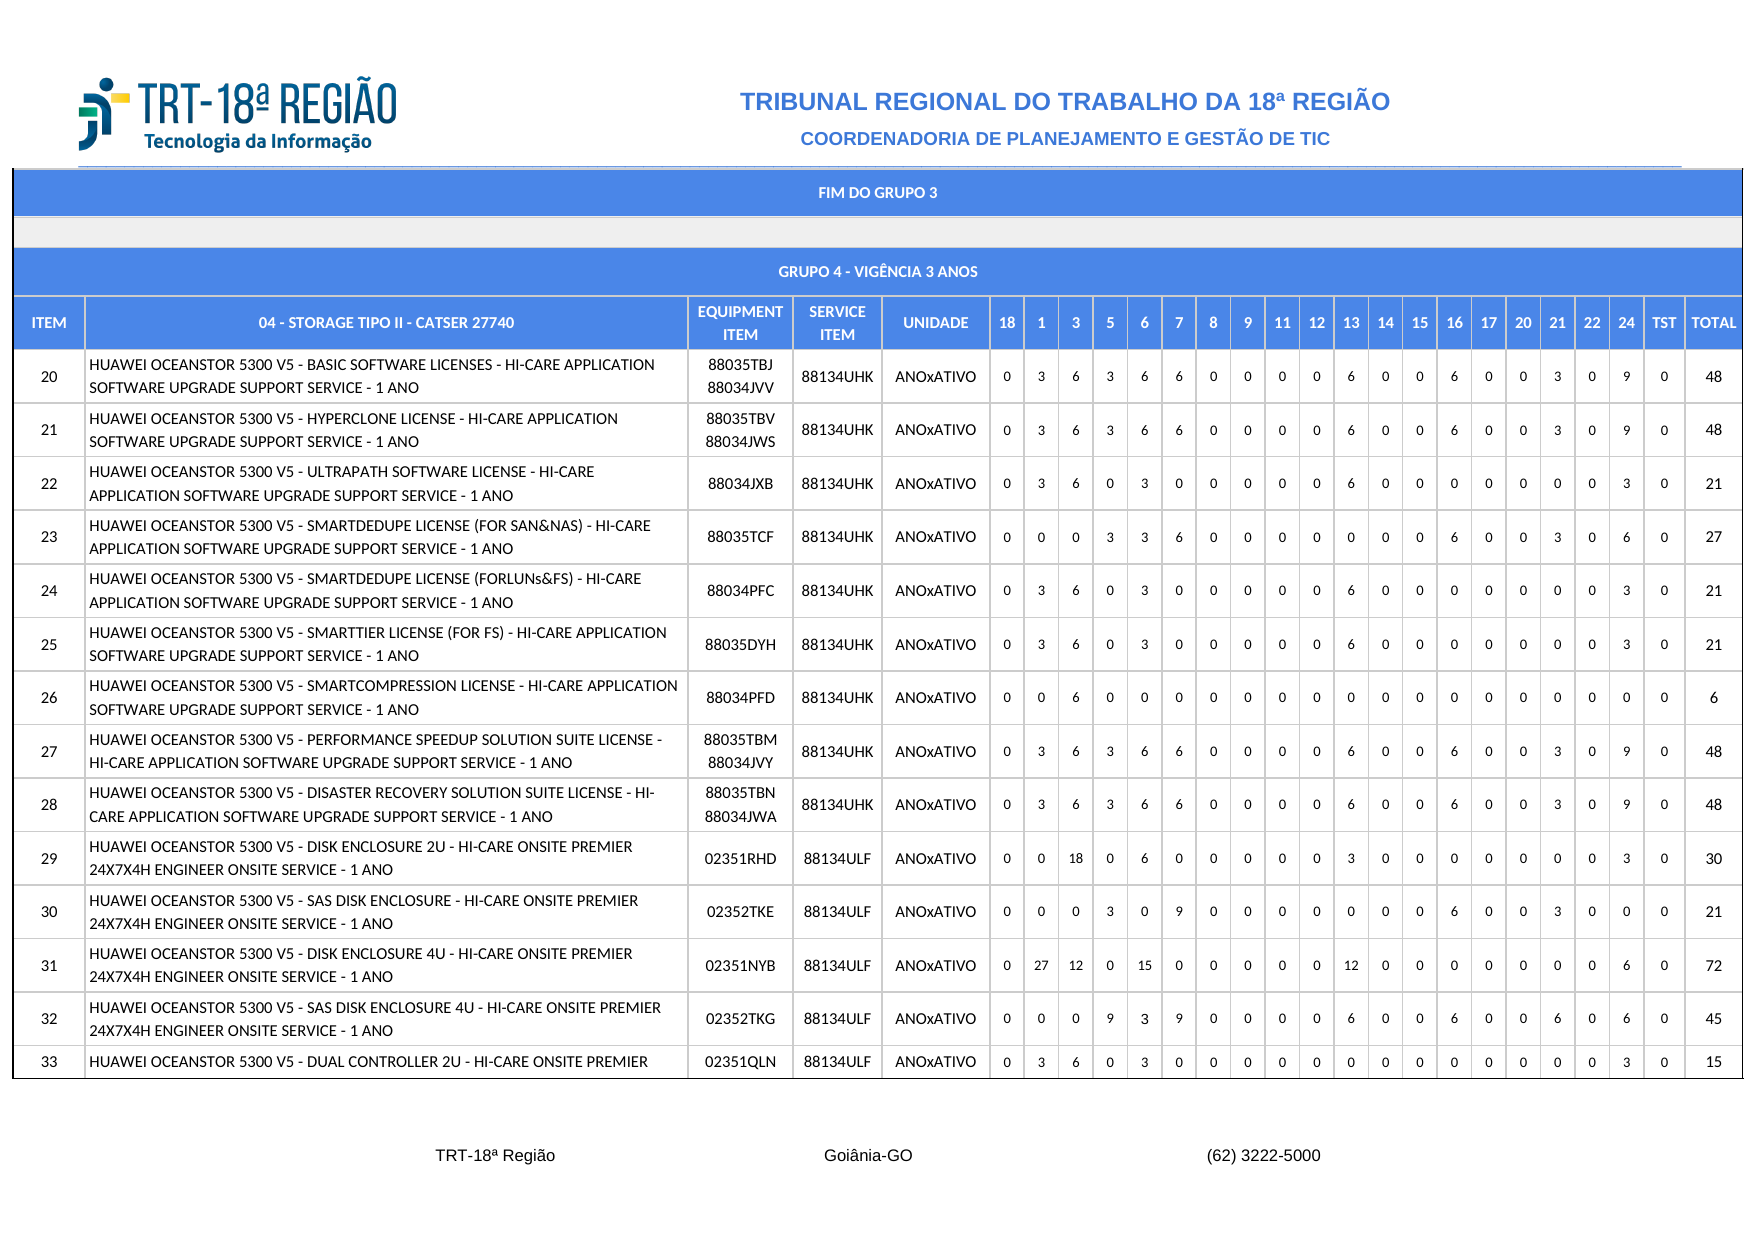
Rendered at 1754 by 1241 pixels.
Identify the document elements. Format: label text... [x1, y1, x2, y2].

table_cell 9 [1231, 297, 1264, 349]
table_cell 02352TKG [689, 993, 792, 1045]
table_cell 0 [1645, 779, 1684, 831]
table_cell 0 [1645, 672, 1684, 723]
table_cell 6 [1335, 993, 1368, 1045]
table_cell 02351NYB [689, 939, 792, 991]
table_cell 21 [1686, 618, 1742, 670]
table_cell 27 [1686, 511, 1742, 563]
table_cell 12 [1059, 939, 1092, 991]
table_cell TOTAL [1686, 297, 1742, 349]
table_cell 88134UHK [794, 618, 881, 670]
table_cell 0 [1472, 350, 1505, 402]
table_cell ANOxATIVO [883, 618, 989, 670]
table_cell 0 [1472, 939, 1505, 991]
table_cell 0 [1472, 832, 1505, 884]
table_cell 17 [1472, 297, 1505, 349]
table_cell 3 [1025, 404, 1058, 456]
table_cell TST [1645, 297, 1684, 349]
table_cell 6 [1438, 779, 1471, 831]
table_cell 0 [1300, 618, 1333, 670]
table_cell 6 [1059, 672, 1092, 723]
table_cell 6 [1438, 350, 1471, 402]
table_cell 3 [1335, 832, 1368, 884]
table_cell 6 [1163, 511, 1195, 563]
table_cell 0 [1645, 404, 1684, 456]
table_cell 0 [1541, 832, 1574, 884]
table_cell 3 [1128, 511, 1161, 563]
table_cell 48 [1686, 725, 1742, 777]
table_cell 0 [1507, 672, 1540, 723]
table_cell 0 [1369, 832, 1402, 884]
table_cell 0 [1403, 350, 1436, 402]
table_cell 29 [14, 832, 84, 884]
table_cell 0 [1025, 511, 1058, 563]
table_cell GRUPO 4 - VIGÊNCIA 3 ANOS [14, 248, 1742, 295]
table_cell 0 [1266, 886, 1299, 938]
table_cell 30 [1686, 832, 1742, 884]
table_cell 0 [1369, 618, 1402, 670]
table_cell 0 [1300, 939, 1333, 991]
table_cell 0 [1645, 832, 1684, 884]
table_cell 0 [1541, 618, 1574, 670]
table_cell 0 [1472, 511, 1505, 563]
table_cell 6 [1686, 672, 1742, 723]
table_cell 88035TBN 88034JWA [689, 779, 792, 831]
table_cell 0 [1163, 457, 1195, 509]
table_cell 25 [14, 618, 84, 670]
table_cell 0 [1403, 565, 1436, 616]
table_cell 0 [1197, 939, 1230, 991]
table_cell 11 [1266, 297, 1299, 349]
table_cell 0 [1576, 404, 1609, 456]
table_cell 6 [1610, 993, 1643, 1045]
table_cell 7 [1163, 297, 1195, 349]
table_cell 0 [1163, 1046, 1195, 1077]
table_cell 0 [1231, 350, 1264, 402]
table_cell 6 [1438, 993, 1471, 1045]
table_cell 13 [1335, 297, 1368, 349]
table_cell 0 [1472, 779, 1505, 831]
table_cell 6 [1163, 350, 1195, 402]
table_cell HUAWEI OCEANSTOR 5300 V5 - HYPERCLONE LICENSE - HI-CARE APPLICATION SOFTWARE UPGRADE SUPPORT SERVICE - 1 ANO [86, 404, 687, 456]
table_cell HUAWEI OCEANSTOR 5300 V5 - SMARTTIER LICENSE (FOR FS) - HI-CARE APPLICATION SOFTWARE UPGRADE SUPPORT SERVICE - 1 ANO [86, 618, 687, 670]
table_cell 0 [1541, 939, 1574, 991]
table_cell 0 [1645, 457, 1684, 509]
table_cell 0 [1369, 565, 1402, 616]
table_cell 0 [1541, 565, 1574, 616]
table_cell 0 [1197, 457, 1230, 509]
table_cell 3 [1610, 457, 1643, 509]
table_cell HUAWEI OCEANSTOR 5300 V5 - SAS DISK ENCLOSURE 4U - HI-CARE ONSITE PREMIER 24X7X4H ENGINEER ONSITE SERVICE - 1 ANO [86, 993, 687, 1045]
table_cell 0 [1507, 404, 1540, 456]
table_cell 0 [991, 725, 1023, 777]
table_cell 0 [1197, 404, 1230, 456]
table_cell 3 [1094, 350, 1127, 402]
table_cell 0 [1266, 350, 1299, 402]
table_cell 0 [1231, 939, 1264, 991]
table_cell 9 [1610, 779, 1643, 831]
table_cell 6 [1059, 618, 1092, 670]
table_cell 0 [1231, 457, 1264, 509]
table_cell 0 [1576, 457, 1609, 509]
table_cell 0 [1403, 725, 1436, 777]
table_cell 88134ULF [794, 993, 881, 1045]
table_cell 0 [1438, 457, 1471, 509]
table_cell 0 [1403, 404, 1436, 456]
table_cell 32 [14, 993, 84, 1045]
table_cell 6 [1128, 350, 1161, 402]
table_cell 22 [1576, 297, 1609, 349]
table_cell 0 [1576, 1046, 1609, 1077]
table_cell 0 [1438, 939, 1471, 991]
table_cell 0 [1266, 672, 1299, 723]
table_cell 3 [1025, 1046, 1058, 1077]
table_cell 6 [1059, 779, 1092, 831]
table_cell 0 [1059, 886, 1092, 938]
table_cell 6 [1163, 725, 1195, 777]
table_cell 6 [1438, 404, 1471, 456]
table_cell 0 [1403, 993, 1436, 1045]
table_cell 0 [1266, 725, 1299, 777]
table_cell 0 [1645, 725, 1684, 777]
table_cell 6 [1438, 886, 1471, 938]
table_cell 0 [1541, 457, 1574, 509]
table_cell 6 [1438, 725, 1471, 777]
table_cell 0 [1025, 993, 1058, 1045]
table_cell 6 [1128, 832, 1161, 884]
table_cell 0 [1438, 672, 1471, 723]
table_cell 0 [1645, 886, 1684, 938]
table_cell 9 [1163, 886, 1195, 938]
table_cell 0 [1438, 832, 1471, 884]
table_cell 3 [1541, 725, 1574, 777]
table_cell 3 [1128, 618, 1161, 670]
table_cell 0 [1507, 779, 1540, 831]
table_cell 0 [1300, 672, 1333, 723]
table_cell 88134ULF [794, 886, 881, 938]
table_cell 3 [1025, 457, 1058, 509]
table_cell 3 [1094, 779, 1127, 831]
table_cell 0 [1369, 350, 1402, 402]
table_cell 21 [1686, 886, 1742, 938]
table_cell 0 [1645, 618, 1684, 670]
table_cell HUAWEI OCEANSTOR 5300 V5 - SMARTCOMPRESSION LICENSE - HI-CARE APPLICATION SOFTWARE UPGRADE SUPPORT SERVICE - 1 ANO [86, 672, 687, 723]
table_cell ANOxATIVO [883, 1046, 989, 1077]
table_cell 48 [1686, 350, 1742, 402]
table_cell 88034PFC [689, 565, 792, 616]
table_cell 0 [1197, 886, 1230, 938]
table_cell 0 [1369, 404, 1402, 456]
table_cell 6 [1059, 457, 1092, 509]
table_cell 0 [1059, 511, 1092, 563]
table_cell 9 [1610, 404, 1643, 456]
table_cell 0 [991, 939, 1023, 991]
table_cell 0 [1335, 886, 1368, 938]
table_cell 0 [1231, 565, 1264, 616]
table_cell 3 [1128, 565, 1161, 616]
table_cell 21 [1686, 565, 1742, 616]
table_cell 0 [1576, 832, 1609, 884]
table_cell 88134ULF [794, 832, 881, 884]
table_cell 3 [1541, 779, 1574, 831]
table_cell 0 [1472, 618, 1505, 670]
table_cell 0 [1300, 832, 1333, 884]
table_cell HUAWEI OCEANSTOR 5300 V5 - DISK ENCLOSURE 2U - HI-CARE ONSITE PREMIER 24X7X4H ENGINEER ONSITE SERVICE - 1 ANO [86, 832, 687, 884]
table_cell 0 [1576, 565, 1609, 616]
table_cell 0 [1163, 672, 1195, 723]
table_cell 0 [1197, 725, 1230, 777]
table_cell 88134UHK [794, 511, 881, 563]
table_cell 0 [1300, 993, 1333, 1045]
table_cell 6 [1128, 404, 1161, 456]
table_cell 0 [1645, 350, 1684, 402]
table_cell 0 [1025, 886, 1058, 938]
table_cell 0 [1576, 886, 1609, 938]
table_cell 0 [1576, 618, 1609, 670]
table_cell 0 [1369, 939, 1402, 991]
table_cell 0 [991, 565, 1023, 616]
table_cell 0 [1438, 1046, 1471, 1077]
table_cell HUAWEI OCEANSTOR 5300 V5 - DISK ENCLOSURE 4U - HI-CARE ONSITE PREMIER 24X7X4H ENGINEER ONSITE SERVICE - 1 ANO [86, 939, 687, 991]
table_cell 3 [1059, 297, 1092, 349]
table_cell 15 [1403, 297, 1436, 349]
table_cell 0 [1231, 832, 1264, 884]
table_cell 6 [1059, 565, 1092, 616]
table_cell 72 [1686, 939, 1742, 991]
table_cell 3 [1094, 886, 1127, 938]
table_cell 0 [1266, 779, 1299, 831]
table_cell 21 [1541, 297, 1574, 349]
table_cell 0 [1403, 511, 1436, 563]
table_cell 0 [1472, 404, 1505, 456]
table_cell 88134ULF [794, 1046, 881, 1077]
table_cell 0 [1610, 672, 1643, 723]
table_cell 0 [1576, 993, 1609, 1045]
table_cell 0 [1025, 832, 1058, 884]
table_cell 9 [1094, 993, 1127, 1045]
table_cell 3 [1025, 779, 1058, 831]
table_cell 6 [1059, 725, 1092, 777]
table_cell 0 [1576, 672, 1609, 723]
table_cell 0 [1645, 939, 1684, 991]
table_cell 0 [1507, 618, 1540, 670]
table_cell 3 [1025, 725, 1058, 777]
table_cell 48 [1686, 404, 1742, 456]
table_cell 0 [1059, 993, 1092, 1045]
table_cell 0 [1300, 886, 1333, 938]
table_cell 15 [1686, 1046, 1742, 1077]
table_cell 0 [1128, 886, 1161, 938]
table_cell 0 [1094, 832, 1127, 884]
table_cell 0 [1231, 779, 1264, 831]
table_cell 0 [991, 1046, 1023, 1077]
table_cell 1 [1025, 297, 1058, 349]
table_cell 0 [1300, 1046, 1333, 1077]
table_cell 0 [991, 832, 1023, 884]
table_cell 6 [1335, 350, 1368, 402]
table_cell 88134UHK [794, 404, 881, 456]
table_cell 0 [1645, 511, 1684, 563]
table_cell 0 [1541, 1046, 1574, 1077]
table_cell 0 [1163, 939, 1195, 991]
table_cell 0 [1300, 725, 1333, 777]
table_cell 0 [1197, 779, 1230, 831]
table_cell 6 [1059, 1046, 1092, 1077]
table_cell 0 [1266, 511, 1299, 563]
table_cell 0 [1472, 993, 1505, 1045]
table_cell ANOxATIVO [883, 939, 989, 991]
table_cell 0 [1576, 779, 1609, 831]
table_cell 3 [1610, 618, 1643, 670]
table_cell 18 [1059, 832, 1092, 884]
table_cell ANOxATIVO [883, 350, 989, 402]
table_cell 0 [1507, 511, 1540, 563]
table_cell 88035TCF [689, 511, 792, 563]
table_cell 0 [1403, 457, 1436, 509]
table_cell 0 [991, 350, 1023, 402]
table_cell 8 [1197, 297, 1230, 349]
table_cell 04 - STORAGE TIPO II - CATSER 27740 [86, 297, 687, 349]
table_cell 0 [1197, 832, 1230, 884]
table_cell 88035TBV 88034JWS [689, 404, 792, 456]
table_cell 0 [1266, 618, 1299, 670]
table_cell HUAWEI OCEANSTOR 5300 V5 - SMARTDEDUPE LICENSE (FORLUNs&FS) - HI-CARE APPLICATION SOFTWARE UPGRADE SUPPORT SERVICE - 1 ANO [86, 565, 687, 616]
table_cell 88035DYH [689, 618, 792, 670]
table_cell 0 [1541, 672, 1574, 723]
table_cell ANOxATIVO [883, 779, 989, 831]
table_cell 6 [1335, 565, 1368, 616]
table_cell 0 [1438, 618, 1471, 670]
table_cell 0 [991, 404, 1023, 456]
table_cell 23 [14, 511, 84, 563]
table_cell 6 [1163, 404, 1195, 456]
table_cell 0 [1472, 565, 1505, 616]
table_cell 0 [1472, 457, 1505, 509]
table_cell 88134UHK [794, 565, 881, 616]
table_cell 0 [1645, 993, 1684, 1045]
table_cell 88035TBM 88034JVY [689, 725, 792, 777]
table_cell 0 [991, 618, 1023, 670]
table_cell 0 [1231, 725, 1264, 777]
table_cell 28 [14, 779, 84, 831]
table_cell 0 [991, 779, 1023, 831]
table_cell 3 [1025, 350, 1058, 402]
table_cell 0 [1335, 672, 1368, 723]
table_cell 6 [1335, 618, 1368, 670]
table_cell 0 [1128, 672, 1161, 723]
table_cell ANOxATIVO [883, 404, 989, 456]
table_cell 14 [1369, 297, 1402, 349]
table_cell 0 [1094, 1046, 1127, 1077]
table_cell 0 [1369, 886, 1402, 938]
table_cell 0 [1231, 1046, 1264, 1077]
table_cell 0 [1197, 1046, 1230, 1077]
table_cell 27 [14, 725, 84, 777]
table_cell 3 [1025, 565, 1058, 616]
table_cell 33 [14, 1046, 84, 1077]
table_cell HUAWEI OCEANSTOR 5300 V5 - BASIC SOFTWARE LICENSES - HI-CARE APPLICATION SOFTWARE UPGRADE SUPPORT SERVICE - 1 ANO [86, 350, 687, 402]
table_cell 6 [1128, 779, 1161, 831]
table_cell 88134UHK [794, 779, 881, 831]
table_cell ANOxATIVO [883, 886, 989, 938]
table_cell 6 [1163, 779, 1195, 831]
table_cell 5 [1094, 297, 1127, 349]
table_cell ANOxATIVO [883, 993, 989, 1045]
table_cell 0 [1300, 511, 1333, 563]
table_cell 88134UHK [794, 672, 881, 723]
table_cell HUAWEI OCEANSTOR 5300 V5 - DUAL CONTROLLER 2U - HI-CARE ONSITE PREMIER [86, 1046, 687, 1077]
table_cell 20 [1507, 297, 1540, 349]
table_cell 20 [14, 350, 84, 402]
table_cell 26 [14, 672, 84, 723]
table_cell 0 [1576, 511, 1609, 563]
table_cell 3 [1094, 511, 1127, 563]
table_cell 0 [1231, 993, 1264, 1045]
table_cell 3 [1094, 725, 1127, 777]
table_cell FIM DO GRUPO 3 [14, 170, 1742, 216]
table_cell 6 [1128, 725, 1161, 777]
table_cell 24 [14, 565, 84, 616]
table_cell 0 [1335, 1046, 1368, 1077]
table_cell 0 [1403, 832, 1436, 884]
table_cell 0 [1266, 1046, 1299, 1077]
table_cell 0 [1094, 939, 1127, 991]
table_cell 6 [1335, 457, 1368, 509]
table_cell 0 [1610, 886, 1643, 938]
table_cell 0 [1231, 672, 1264, 723]
table_cell 02352TKE [689, 886, 792, 938]
table_cell 0 [1403, 672, 1436, 723]
table_cell 9 [1610, 725, 1643, 777]
table_cell 0 [1163, 618, 1195, 670]
table_cell 0 [1507, 725, 1540, 777]
table_cell 0 [1094, 457, 1127, 509]
table_cell 6 [1128, 297, 1161, 349]
table_cell 3 [1610, 565, 1643, 616]
table_cell 0 [1163, 565, 1195, 616]
table_cell 88134ULF [794, 939, 881, 991]
table_cell 0 [1300, 457, 1333, 509]
table_cell 9 [1610, 350, 1643, 402]
table_cell 0 [1507, 1046, 1540, 1077]
table_cell HUAWEI OCEANSTOR 5300 V5 - PERFORMANCE SPEEDUP SOLUTION SUITE LICENSE - HI-CARE APPLICATION SOFTWARE UPGRADE SUPPORT SERVICE - 1 ANO [86, 725, 687, 777]
table_cell 0 [1369, 779, 1402, 831]
table_cell 88035TBJ 88034JVV [689, 350, 792, 402]
table_cell 6 [1610, 939, 1643, 991]
table_cell HUAWEI OCEANSTOR 5300 V5 - ULTRAPATH SOFTWARE LICENSE - HI-CARE APPLICATION SOFTWARE UPGRADE SUPPORT SERVICE - 1 ANO [86, 457, 687, 509]
table_cell 45 [1686, 993, 1742, 1045]
table_cell 02351QLN [689, 1046, 792, 1077]
table_cell 12 [1300, 297, 1333, 349]
table_cell 0 [991, 457, 1023, 509]
table_cell 0 [991, 511, 1023, 563]
table_cell 3 [1541, 511, 1574, 563]
table_cell 0 [1403, 618, 1436, 670]
table_cell ANOxATIVO [883, 672, 989, 723]
table_cell 0 [1369, 1046, 1402, 1077]
table_cell 3 [1128, 1046, 1161, 1077]
table_cell 0 [1231, 511, 1264, 563]
table_cell ANOxATIVO [883, 565, 989, 616]
table_cell 3 [1094, 404, 1127, 456]
table_cell 0 [1472, 886, 1505, 938]
table_cell ANOxATIVO [883, 832, 989, 884]
table_cell 3 [1025, 618, 1058, 670]
table_cell 6 [1541, 993, 1574, 1045]
table_cell ANOxATIVO [883, 511, 989, 563]
table_cell 15 [1128, 939, 1161, 991]
table_cell 18 [991, 297, 1023, 349]
table_cell 0 [1094, 565, 1127, 616]
table_cell 0 [1403, 886, 1436, 938]
table_cell 0 [1231, 404, 1264, 456]
table_cell 0 [991, 886, 1023, 938]
table_cell 6 [1438, 511, 1471, 563]
table_cell 0 [1266, 832, 1299, 884]
table_cell 88134UHK [794, 725, 881, 777]
table_cell 0 [1094, 672, 1127, 723]
table_cell 0 [1335, 511, 1368, 563]
table_cell HUAWEI OCEANSTOR 5300 V5 - SMARTDEDUPE LICENSE (FOR SAN&NAS) - HI-CARE APPLICATION SOFTWARE UPGRADE SUPPORT SERVICE - 1 ANO [86, 511, 687, 563]
table_cell 6 [1335, 404, 1368, 456]
table_cell ITEM [14, 297, 84, 349]
table_cell 88134UHK [794, 350, 881, 402]
table_cell 0 [1403, 1046, 1436, 1077]
table_cell 0 [1231, 618, 1264, 670]
table_cell 0 [1645, 565, 1684, 616]
table_cell 0 [1163, 832, 1195, 884]
table_cell 31 [14, 939, 84, 991]
table_cell 0 [1266, 457, 1299, 509]
table_cell 0 [1369, 993, 1402, 1045]
table_cell 0 [1094, 618, 1127, 670]
table_cell 0 [1438, 565, 1471, 616]
table_cell 3 [1541, 886, 1574, 938]
table_cell 0 [1645, 1046, 1684, 1077]
table_cell EQUIPMENT ITEM [689, 297, 792, 349]
table_cell 0 [991, 672, 1023, 723]
table_cell 6 [1335, 779, 1368, 831]
table_cell 6 [1059, 350, 1092, 402]
table_cell 30 [14, 886, 84, 938]
table_cell 9 [1163, 993, 1195, 1045]
table_cell 0 [1197, 511, 1230, 563]
table_cell 21 [1686, 457, 1742, 509]
table_cell 02351RHD [689, 832, 792, 884]
table_cell 0 [1266, 404, 1299, 456]
table_cell 3 [1128, 993, 1161, 1045]
table_cell ANOxATIVO [883, 457, 989, 509]
table_cell 0 [1231, 886, 1264, 938]
table_cell 3 [1610, 1046, 1643, 1077]
picture [73, 73, 401, 155]
table_cell 3 [1128, 457, 1161, 509]
table_cell 22 [14, 457, 84, 509]
table_cell 0 [1507, 832, 1540, 884]
table_cell HUAWEI OCEANSTOR 5300 V5 - DISASTER RECOVERY SOLUTION SUITE LICENSE - HI-CARE APPLICATION SOFTWARE UPGRADE SUPPORT SERVICE - 1 ANO [86, 779, 687, 831]
table_cell 0 [1507, 565, 1540, 616]
table_cell 24 [1610, 297, 1643, 349]
table_cell 3 [1541, 350, 1574, 402]
table_cell 88034JXB [689, 457, 792, 509]
table_cell 0 [1507, 457, 1540, 509]
table_cell 3 [1541, 404, 1574, 456]
table_cell 0 [1197, 565, 1230, 616]
table_cell 0 [1576, 725, 1609, 777]
table_cell 0 [1507, 993, 1540, 1045]
table_cell 27 [1025, 939, 1058, 991]
table_cell 6 [1335, 725, 1368, 777]
table_cell 21 [14, 404, 84, 456]
table_cell 0 [1507, 886, 1540, 938]
table_cell 0 [1472, 1046, 1505, 1077]
table_cell 48 [1686, 779, 1742, 831]
table_cell 6 [1610, 511, 1643, 563]
table_cell 6 [1059, 404, 1092, 456]
table_cell 0 [1300, 404, 1333, 456]
table_cell 0 [1507, 939, 1540, 991]
table_cell 0 [1025, 672, 1058, 723]
table_cell 88134UHK [794, 457, 881, 509]
table_cell 0 [1369, 725, 1402, 777]
table_cell 0 [1197, 618, 1230, 670]
table_cell 0 [1576, 350, 1609, 402]
table_cell 0 [1197, 672, 1230, 723]
table_cell 0 [1507, 350, 1540, 402]
table_cell 88034PFD [689, 672, 792, 723]
table_cell UNIDADE [883, 297, 989, 349]
table_cell SERVICE ITEM [794, 297, 881, 349]
table_cell 0 [1369, 672, 1402, 723]
table_cell 0 [1300, 350, 1333, 402]
table_cell HUAWEI OCEANSTOR 5300 V5 - SAS DISK ENCLOSURE - HI-CARE ONSITE PREMIER 24X7X4H ENGINEER ONSITE SERVICE - 1 ANO [86, 886, 687, 938]
table_cell 0 [1403, 779, 1436, 831]
table_cell 0 [1472, 725, 1505, 777]
table_cell 0 [1403, 939, 1436, 991]
table_cell 0 [991, 993, 1023, 1045]
table_cell 0 [1266, 993, 1299, 1045]
table_cell 16 [1438, 297, 1471, 349]
table_cell ANOxATIVO [883, 725, 989, 777]
table_cell 0 [1266, 565, 1299, 616]
table_cell 0 [1197, 993, 1230, 1045]
table_cell 0 [1266, 939, 1299, 991]
table_cell 0 [1472, 672, 1505, 723]
table_cell 0 [1300, 565, 1333, 616]
table_cell 12 [1335, 939, 1368, 991]
table_cell 0 [1197, 350, 1230, 402]
table_cell 0 [1576, 939, 1609, 991]
table_cell 3 [1610, 832, 1643, 884]
table_cell 0 [1369, 511, 1402, 563]
table_cell [14, 218, 1742, 247]
table_cell 0 [1369, 457, 1402, 509]
table_cell 0 [1300, 779, 1333, 831]
